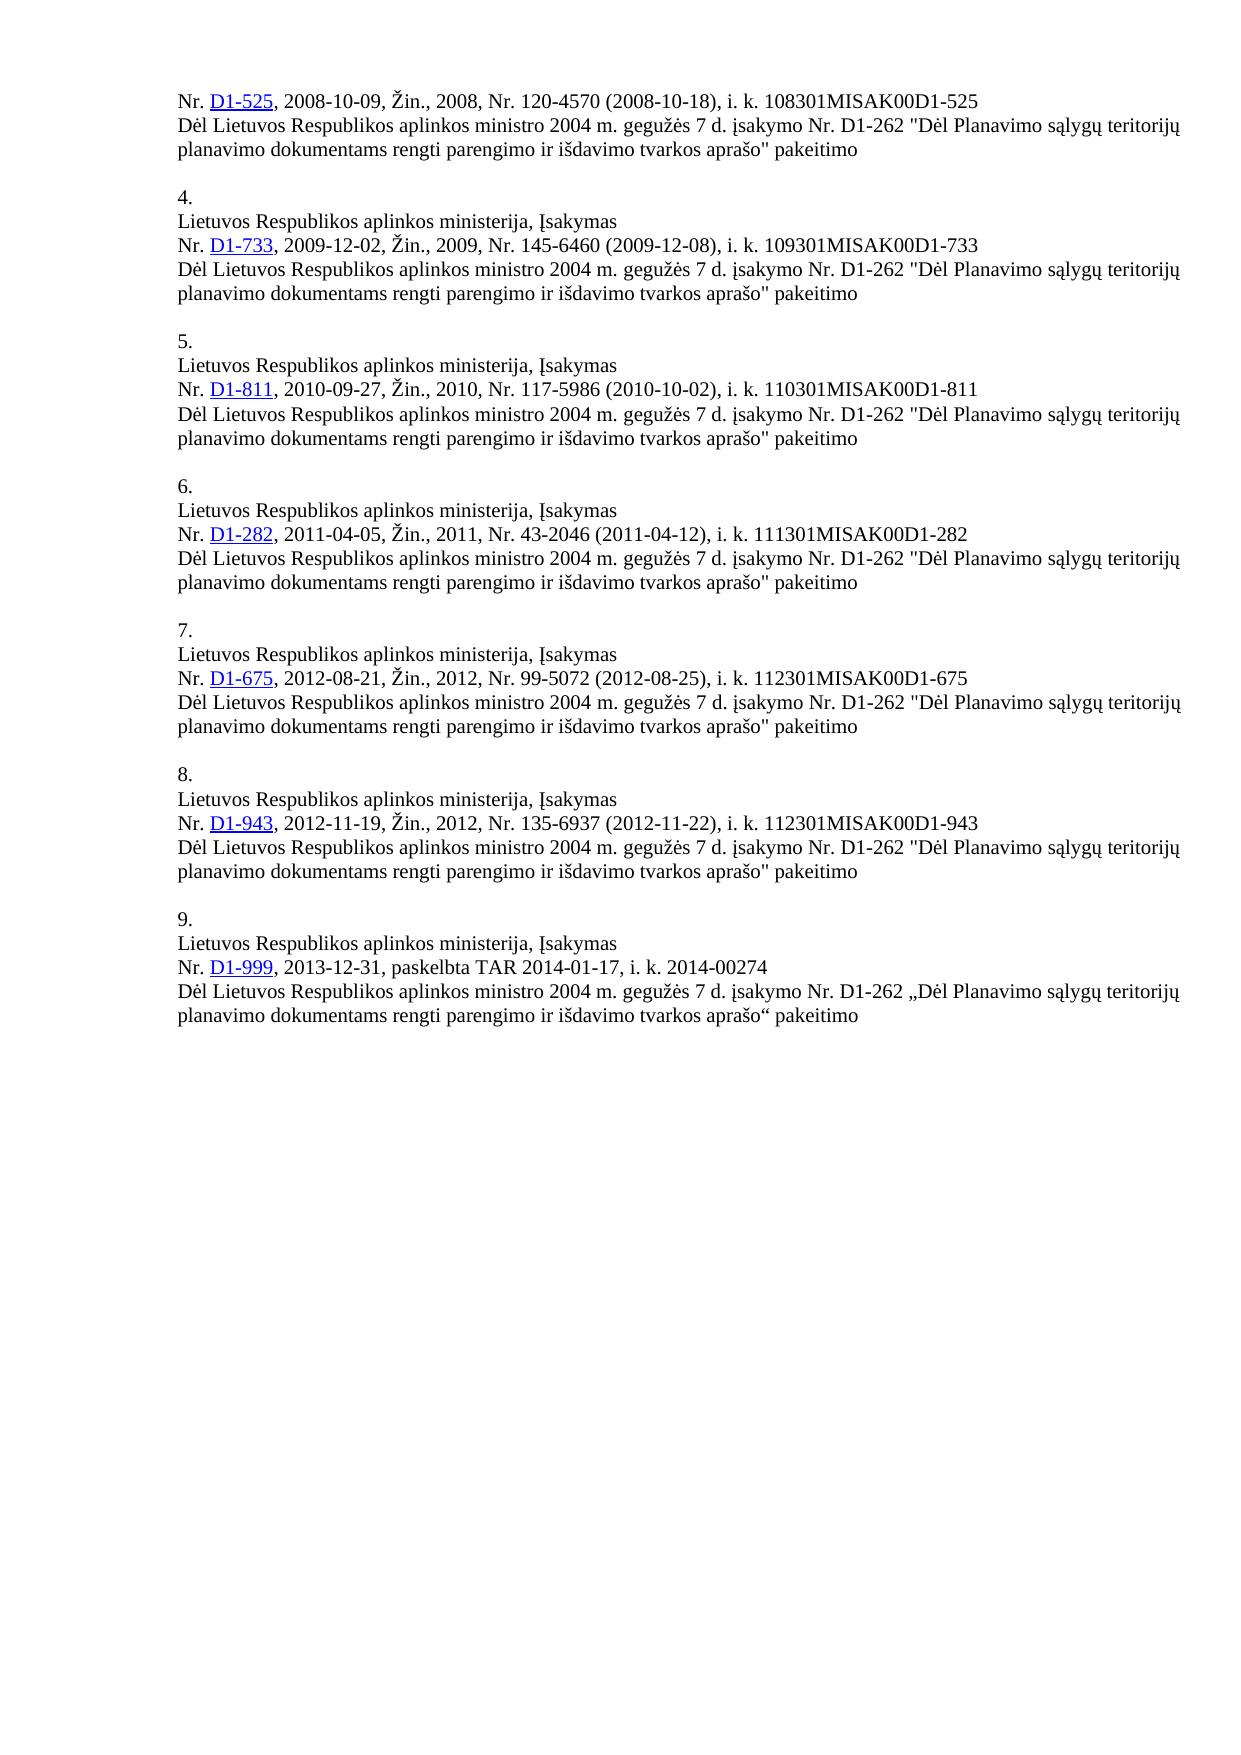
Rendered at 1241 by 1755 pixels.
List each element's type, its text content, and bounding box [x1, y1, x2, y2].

text Lietuvos Respublikos aplinkos ministerija, Įsakymas [177, 931, 1181, 955]
text Lietuvos Respublikos aplinkos ministerija, Įsakymas [177, 209, 1181, 233]
text Lietuvos Respublikos aplinkos ministerija, Įsakymas [177, 498, 1181, 522]
text Dėl Lietuvos Respublikos aplinkos ministro 2004 m. gegužės 7 d. įsakymo Nr. D1-262 „Dėl Planavimo sąlygų teritorijų planavimo dokumentams rengti parengimo ir išdavimo tvarkos aprašo“ pakeitimo [177, 979, 1181, 1027]
text 4. [177, 185, 1181, 209]
text 6. [177, 474, 1181, 498]
text Dėl Lietuvos Respublikos aplinkos ministro 2004 m. gegužės 7 d. įsakymo Nr. D1-262 "Dėl Planavimo sąlygų teritorijų planavimo dokumentams rengti parengimo ir išdavimo tvarkos aprašo" pakeitimo [177, 690, 1181, 738]
text Dėl Lietuvos Respublikos aplinkos ministro 2004 m. gegužės 7 d. įsakymo Nr. D1-262 "Dėl Planavimo sąlygų teritorijų planavimo dokumentams rengti parengimo ir išdavimo tvarkos aprašo" pakeitimo [177, 401, 1181, 449]
text Nr. D1-999, 2013-12-31, paskelbta TAR 2014-01-17, i. k. 2014-00274 [177, 955, 1181, 979]
text Dėl Lietuvos Respublikos aplinkos ministro 2004 m. gegužės 7 d. įsakymo Nr. D1-262 "Dėl Planavimo sąlygų teritorijų planavimo dokumentams rengti parengimo ir išdavimo tvarkos aprašo" pakeitimo [177, 546, 1181, 594]
text Dėl Lietuvos Respublikos aplinkos ministro 2004 m. gegužės 7 d. įsakymo Nr. D1-262 "Dėl Planavimo sąlygų teritorijų planavimo dokumentams rengti parengimo ir išdavimo tvarkos aprašo" pakeitimo [177, 834, 1181, 883]
text Nr. D1-282, 2011-04-05, Žin., 2011, Nr. 43-2046 (2011-04-12), i. k. 111301MISAK00D1-282 [177, 522, 1181, 546]
text Nr. D1-733, 2009-12-02, Žin., 2009, Nr. 145-6460 (2009-12-08), i. k. 109301MISAK00D1-733 [177, 233, 1181, 257]
text Lietuvos Respublikos aplinkos ministerija, Įsakymas [177, 786, 1181, 811]
text Nr. D1-811, 2010-09-27, Žin., 2010, Nr. 117-5986 (2010-10-02), i. k. 110301MISAK00D1-811 [177, 377, 1181, 401]
text Nr. D1-943, 2012-11-19, Žin., 2012, Nr. 135-6937 (2012-11-22), i. k. 112301MISAK00D1-943 [177, 811, 1181, 834]
text Lietuvos Respublikos aplinkos ministerija, Įsakymas [177, 642, 1181, 666]
text Lietuvos Respublikos aplinkos ministerija, Įsakymas [177, 353, 1181, 377]
text Dėl Lietuvos Respublikos aplinkos ministro 2004 m. gegužės 7 d. įsakymo Nr. D1-262 "Dėl Planavimo sąlygų teritorijų planavimo dokumentams rengti parengimo ir išdavimo tvarkos aprašo" pakeitimo [177, 113, 1181, 161]
text Nr. D1-675, 2012-08-21, Žin., 2012, Nr. 99-5072 (2012-08-25), i. k. 112301MISAK00D1-675 [177, 666, 1181, 690]
text 9. [177, 907, 1181, 931]
text 5. [177, 329, 1181, 353]
text Nr. D1-525, 2008-10-09, Žin., 2008, Nr. 120-4570 (2008-10-18), i. k. 108301MISAK00D1-525 [177, 89, 1181, 113]
text 8. [177, 762, 1181, 786]
text Dėl Lietuvos Respublikos aplinkos ministro 2004 m. gegužės 7 d. įsakymo Nr. D1-262 "Dėl Planavimo sąlygų teritorijų planavimo dokumentams rengti parengimo ir išdavimo tvarkos aprašo" pakeitimo [177, 257, 1181, 305]
text 7. [177, 618, 1181, 642]
